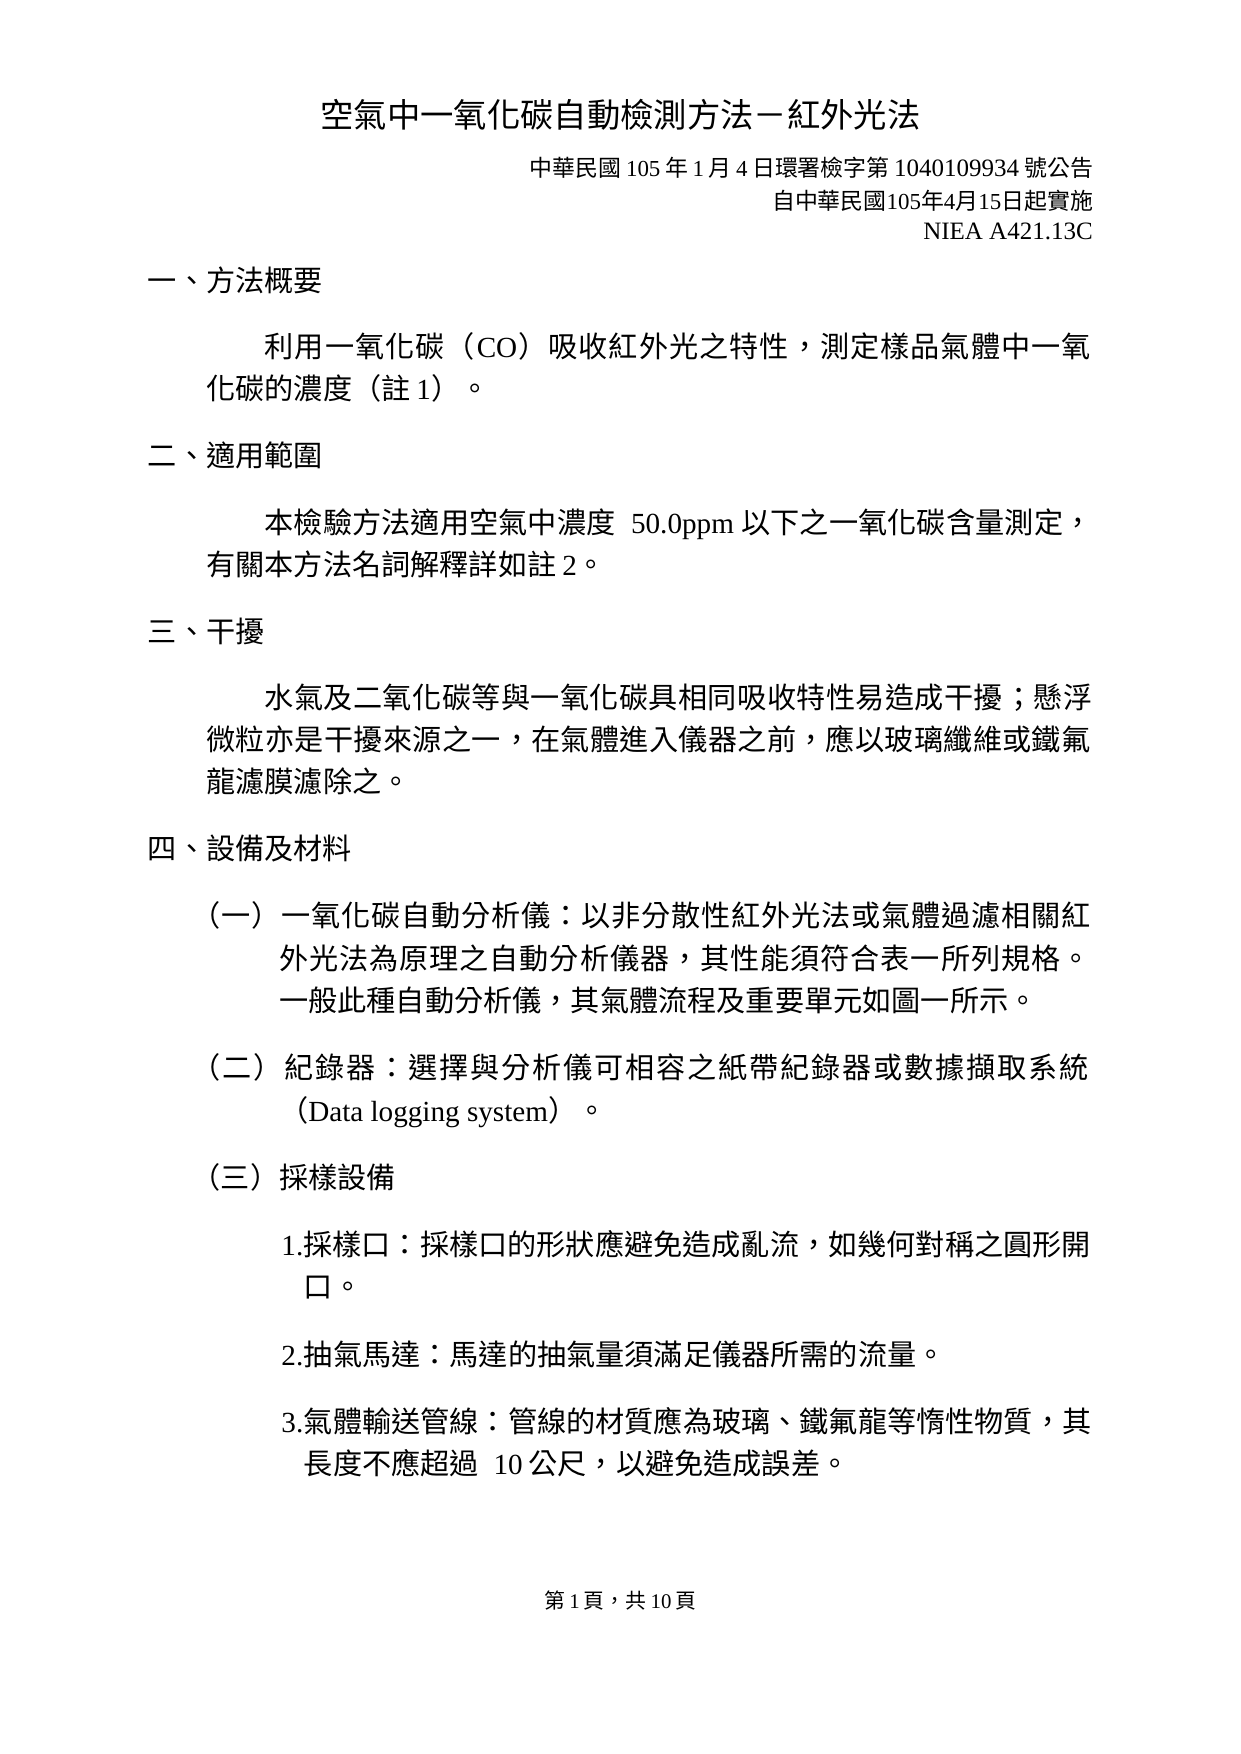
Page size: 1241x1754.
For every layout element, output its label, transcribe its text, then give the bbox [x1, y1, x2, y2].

text 二、適用範圍 [148, 433, 1092, 475]
text 2. 抽氣馬達：馬達的抽氣量須滿足儀器所需的流量。 [281, 1331, 1092, 1373]
text 1.採樣口：採樣口的形狀應避免造成亂流，如幾何對稱之圓形開口。 [281, 1222, 1092, 1306]
text 空氣中一氧化碳自動檢測方法－紅外光法 [148, 89, 1092, 137]
text 中華民國105年1月4日環署檢字第1040109934號公告 [148, 149, 1092, 183]
text 四、設備及材料 [148, 826, 1092, 868]
text （一）一氧化碳自動分析儀：以非分散性紅外光法或氣體過濾相關紅外光法為原理之自動分析儀器，其性能須符合表一所列規格。一般此種自動分析儀，其氣體流程及重要單元如圖一所示。 [191, 893, 1092, 1020]
text 本檢驗方法適用空氣中濃度 50.0ppm 以下之一氧化碳含量測定，有關本方法名詞解釋詳如註2。 [206, 500, 1092, 583]
text NIEA A421.13C [148, 216, 1092, 244]
text 水氣及二氧化碳等與一氧化碳具相同吸收特性易造成干擾；懸浮微粒亦是干擾來源之一，在氣體進入儀器之前，應以玻璃纖維或鐵氟龍濾膜濾除之。 [206, 676, 1092, 801]
text 3. 氣體輸送管線：管線的材質應為玻璃、鐵氟龍等惰性物質，其長度不應超過 10公尺，以避免造成誤差。 [281, 1398, 1092, 1483]
text 一、方法概要 [148, 257, 1092, 299]
text （二）紀錄器：選擇與分析儀可相容之紙帶紀錄器或數據擷取系統（Data logging system）。 [191, 1045, 1092, 1129]
text 自中華民國105年4月15日起實施 [148, 183, 1092, 216]
text （三）採樣設備 [191, 1154, 1092, 1197]
text 三、干擾 [148, 608, 1092, 651]
text 利用一氧化碳（CO）吸收紅外光之特性，測定樣品氣體中一氧化碳的濃度（註1）。 [206, 324, 1092, 408]
